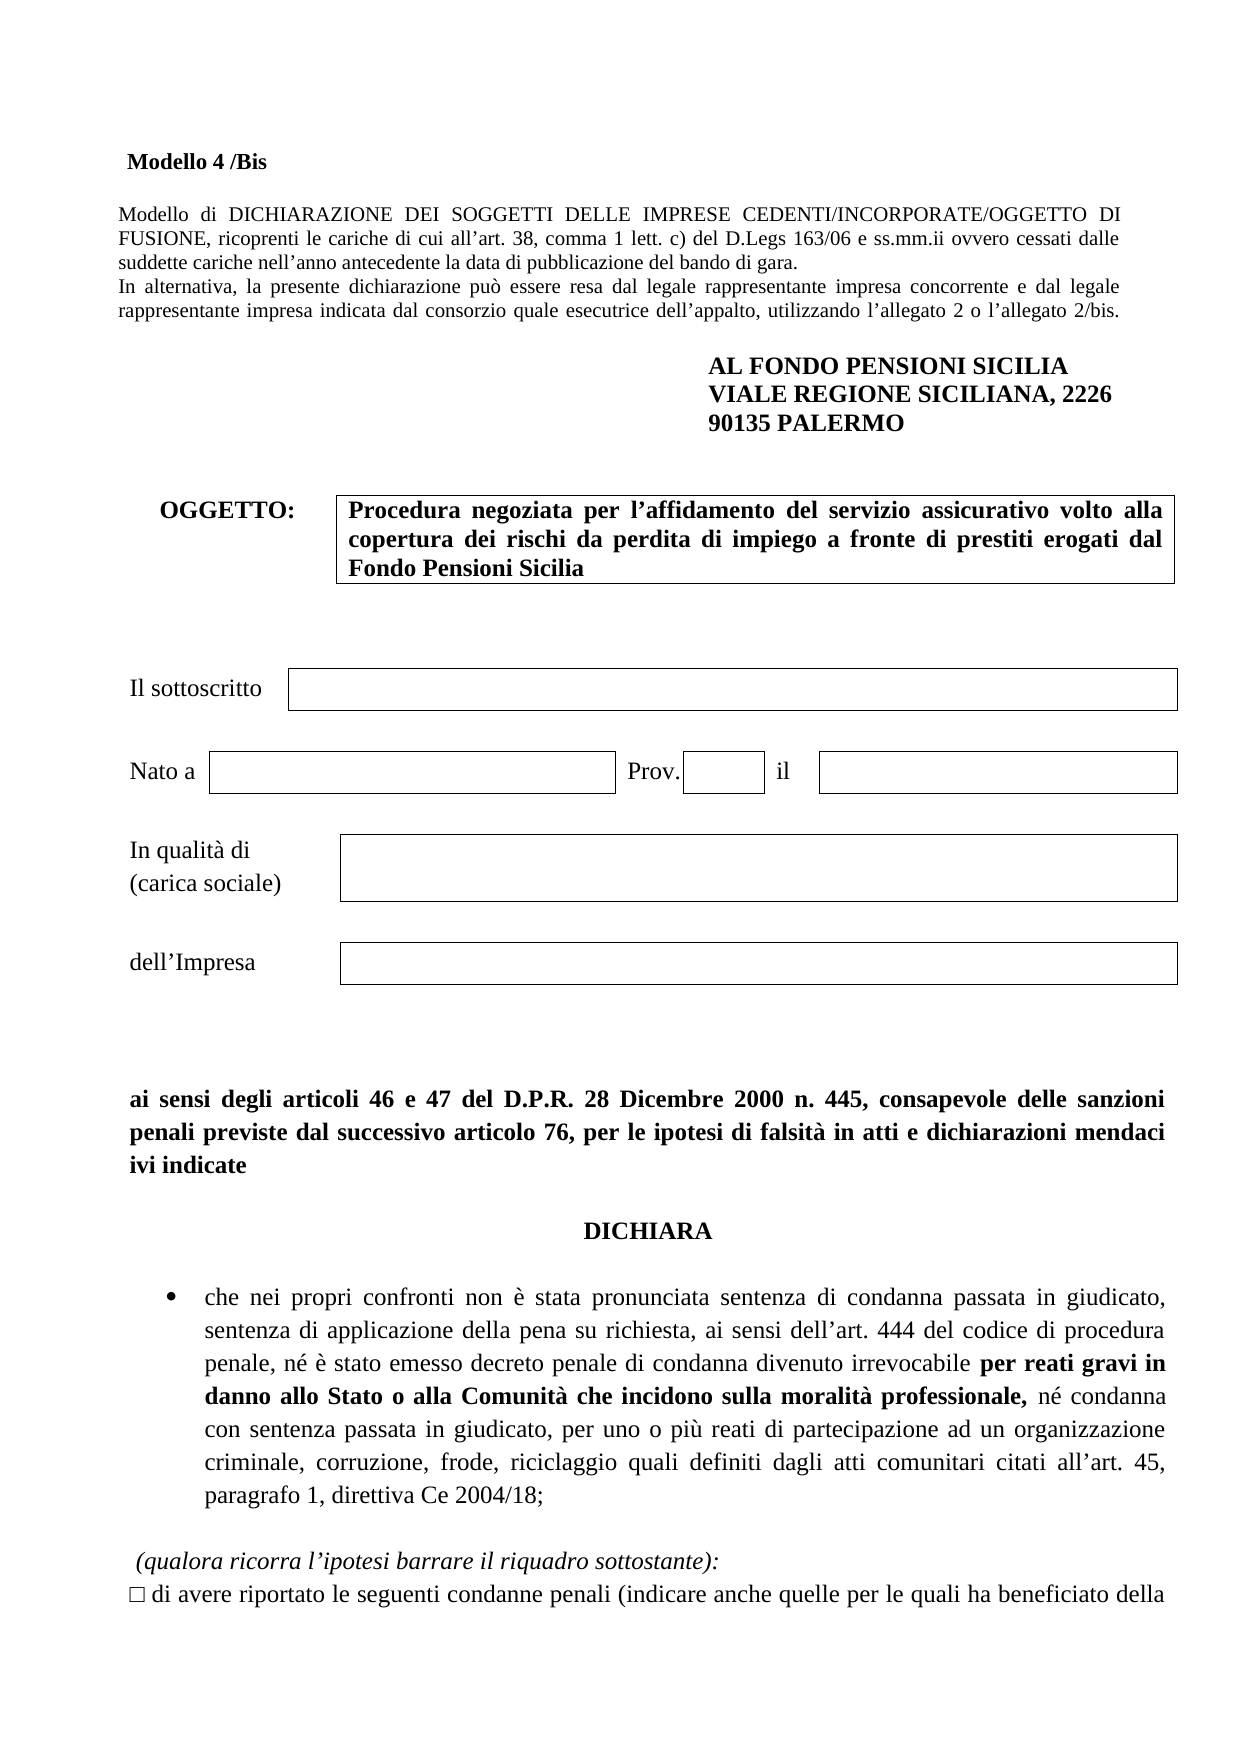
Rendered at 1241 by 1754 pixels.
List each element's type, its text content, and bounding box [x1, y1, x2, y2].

table_cell ai sensi degli articoli 46 e 47 del D.P.R. 28 Dicembre 2000 n. 445, consapevole delle sanzioni penali previste dal successivo articolo 76, per le ipotesi di falsità in atti e dichiarazioni mendaci ivi indicate DICHIARA che nei propri confronti non è stata pronunciata sentenza di condanna passata in giudicato, sentenza di applicazione della pena su richiesta, ai sensi dell’art. 444 del codice di procedura penale, né è stato emesso decreto penale di condanna divenuto irrevocabile per reati gravi in danno allo Stato o alla Comunità che incidono sulla moralità professionale, né condanna con sentenza passata in giudicato, per uno o più reati di partecipazione ad un organizzazione criminale, corruzione, frode, riciclaggio quali definiti dagli atti comunitari citati all’art. 45, paragrafo 1, direttiva Ce 2004/18; (qualora ricorra l’ipotesi barrare il riquadro sottostante): □ di avere riportato le seguenti condanne penali (indicare anche quelle per le quali ha beneficiato della [118, 984, 1177, 1608]
table_cell il [765, 751, 819, 792]
table_cell In qualità di (carica sociale) [118, 834, 340, 901]
text 90135 PALERMO [118, 408, 1122, 437]
text Modello di DICHIARAZIONE DEI SOGGETTI DELLE IMPRESE CEDENTI/INCORPORATE/OGGETTO DI FUSIONE, ricoprenti le cariche di cui all’art. 38, comma 1 lett. c) del D.Legs 163/06 e ss.mm.ii ovvero cessati dalle suddette cariche nell’anno antecedente la data di pubblicazione del bando di gara. [118, 202, 1122, 274]
text Modello 4 /Bis [127, 148, 1122, 175]
table_cell [118, 901, 1177, 942]
table_header [289, 669, 1177, 710]
text In alternativa, la presente dichiarazione può essere resa dal legale rappresentante impresa concorrente e dal legale rappresentante impresa indicata dal consorzio quale esecutrice dell’appalto, utilizzando l’allegato 2 o l’allegato 2/bis. [118, 274, 1122, 351]
table_cell [820, 752, 1177, 792]
table_cell [210, 752, 615, 792]
table_cell dell’Impresa [118, 942, 340, 983]
table_cell [684, 752, 764, 792]
text VIALE REGIONE SICILIANA, 2226 [118, 379, 1122, 408]
table_cell [118, 793, 1177, 834]
table_cell [341, 943, 1177, 983]
table_header OGGETTO: [118, 495, 336, 583]
text AL FONDO PENSIONI SICILIA [118, 351, 1122, 379]
table_header Procedura negoziata per l’affidamento del servizio assicurativo volto alla copertura dei rischi da perdita di impiego a fronte di prestiti erogati dal Fondo Pensioni Sicilia [337, 496, 1174, 583]
table_cell [118, 710, 1177, 751]
table_header Il sottoscritto [118, 668, 288, 710]
table_cell [341, 835, 1177, 901]
table_cell Prov. [616, 751, 683, 792]
table_cell Nato a [118, 751, 209, 792]
